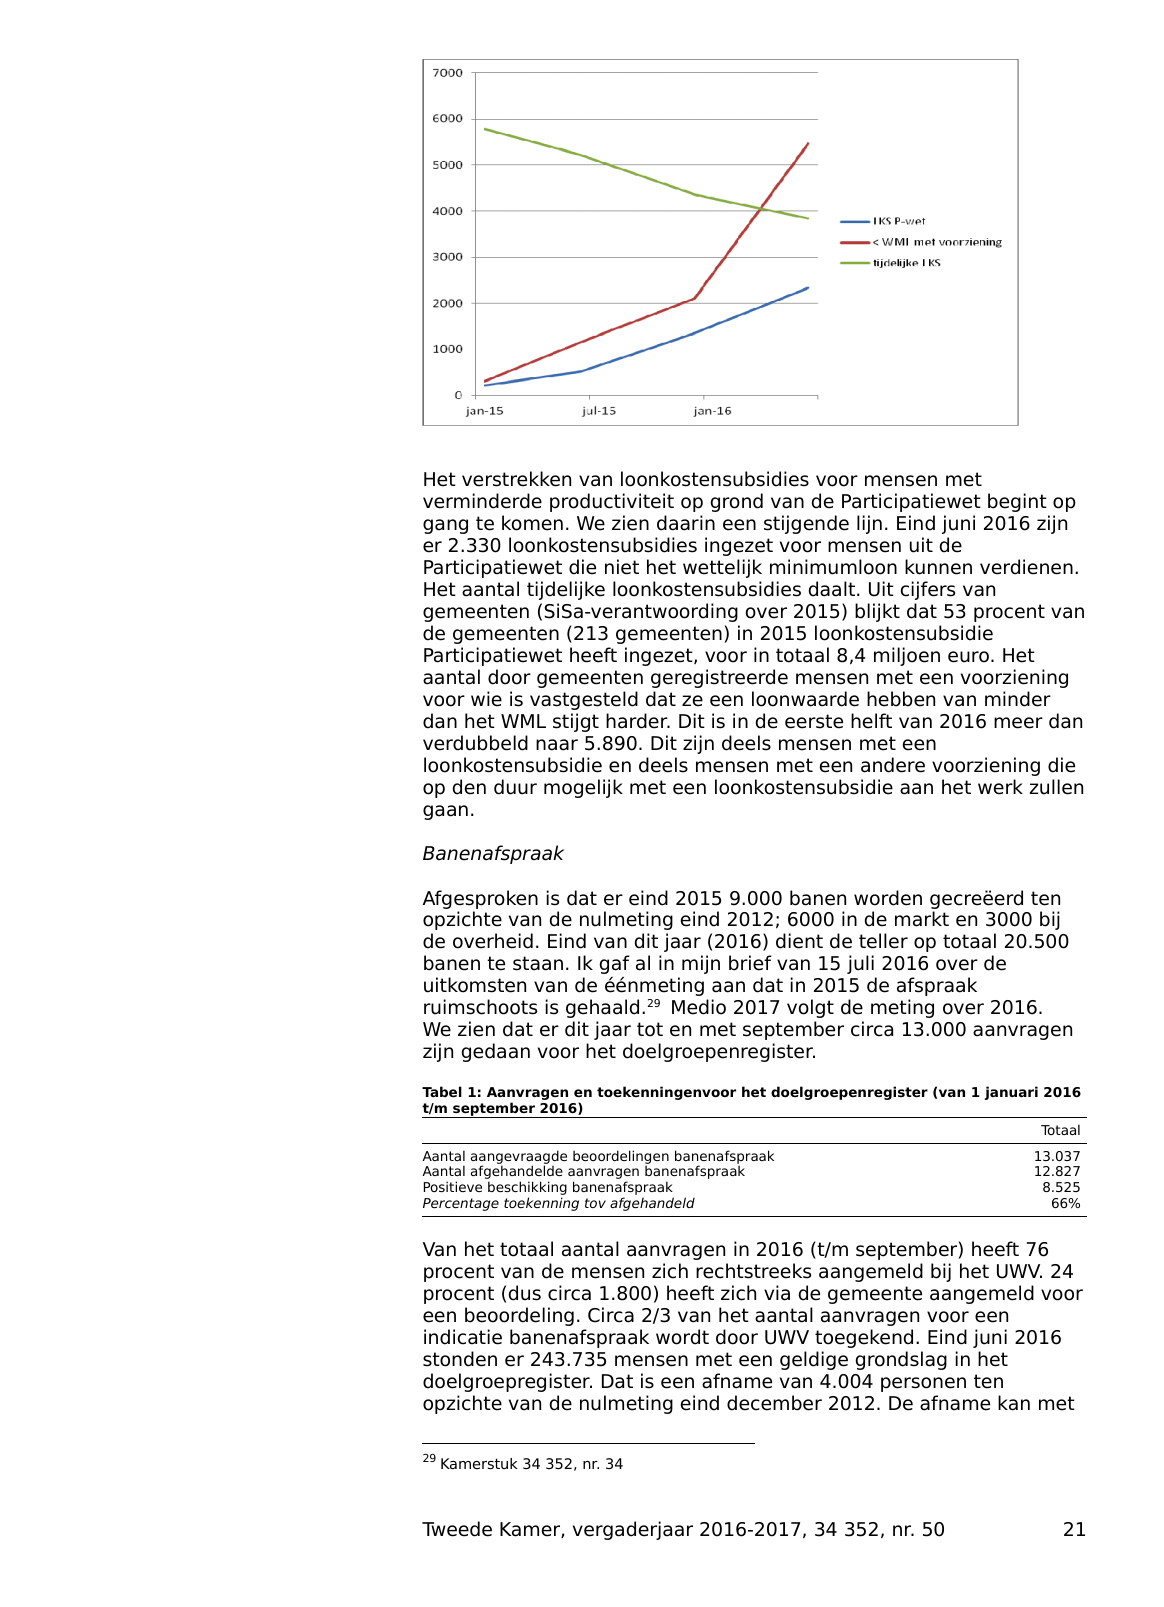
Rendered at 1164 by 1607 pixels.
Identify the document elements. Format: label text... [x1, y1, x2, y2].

table_cell 12.827 [910, 1164, 1087, 1180]
table_cell Positieve beschikking banenafspraak [422, 1180, 909, 1196]
text Van het totaal aantal aanvragen in 2016 (t/m september) heeft 76 procent van de mensen zich rechtstreeks aangemeld bij het UWV. 24 procent (dus circa 1.800) heeft zich via de gemeente aangemeld voor een beoordeling. Circa 2/3 van het aantal aanvragen voor een indicatie banenafspraak wordt door UWV toegekend. Eind juni 2016 stonden er 243.735 mensen met een geldige grondslag in het doelgroepregister. Dat is een afname van 4.004 personen ten opzichte van de nulmeting eind december 2012. De afname kan met [422, 1239, 1087, 1415]
table_cell Aantal aangevraagde beoordelingen banenafspraak [422, 1144, 909, 1164]
table_cell 8.525 [910, 1180, 1087, 1196]
table_cell [422, 1118, 909, 1143]
text We zien dat er dit jaar tot en met september circa 13.000 aanvragen zijn gedaan voor het doelgroepenregister. [422, 1019, 1087, 1063]
table_cell Aantal afgehandelde aanvragen banenafspraak [422, 1164, 909, 1180]
table_cell Percentage toekenning tov afgehandeld [422, 1196, 909, 1216]
table_cell 66% [910, 1196, 1087, 1216]
table_cell Totaal [910, 1118, 1087, 1143]
text Kamerstuk 34 352, nr. 34 [422, 1452, 1087, 1474]
subtitle Banenafspraak [422, 843, 1087, 865]
table_cell 13.037 [910, 1144, 1087, 1164]
picture [422, 59, 1019, 426]
text Afgesproken is dat er eind 2015 9.000 banen worden gecreëerd ten opzichte van de nulmeting eind 2012; 6000 in de markt en 3000 bij de overheid. Eind van dit jaar (2016) dient de teller op totaal 20.500 banen te staan. Ik gaf al in mijn brief van 15 juli 2016 over de uitkomsten van de éénmeting aan dat in 2015 de afspraak ruimschoots is gehaald. Medio 2017 volgt de meting over 2016. [422, 887, 1087, 1019]
text Het verstrekken van loonkostensubsidies voor mensen met verminderde productiviteit op grond van de Participatiewet begint op gang te komen. We zien daarin een stijgende lijn. Eind juni 2016 zijn er 2.330 loonkostensubsidies ingezet voor mensen uit de Participatiewet die niet het wettelijk minimumloon kunnen verdienen. Het aantal tijdelijke loonkostensubsidies daalt. Uit cijfers van gemeenten (SiSa-verantwoording over 2015) blijkt dat 53 procent van de gemeenten (213 gemeenten) in 2015 loonkostensubsidie Participatiewet heeft ingezet, voor in totaal 8,4 miljoen euro. Het aantal door gemeenten geregistreerde mensen met een voorziening voor wie is vastgesteld dat ze een loonwaarde hebben van minder dan het WML stijgt harder. Dit is in de eerste helft van 2016 meer dan verdubbeld naar 5.890. Dit zijn deels mensen met een loonkostensubsidie en deels mensen met een andere voorziening die op den duur mogelijk met een loonkostensubsidie aan het werk zullen gaan. [422, 469, 1087, 821]
table_header Tabel 1: Aanvragen en toekenningenvoor het doelgroepenregister (van 1 januari 2016 t/m september 2016) [422, 1085, 1087, 1117]
